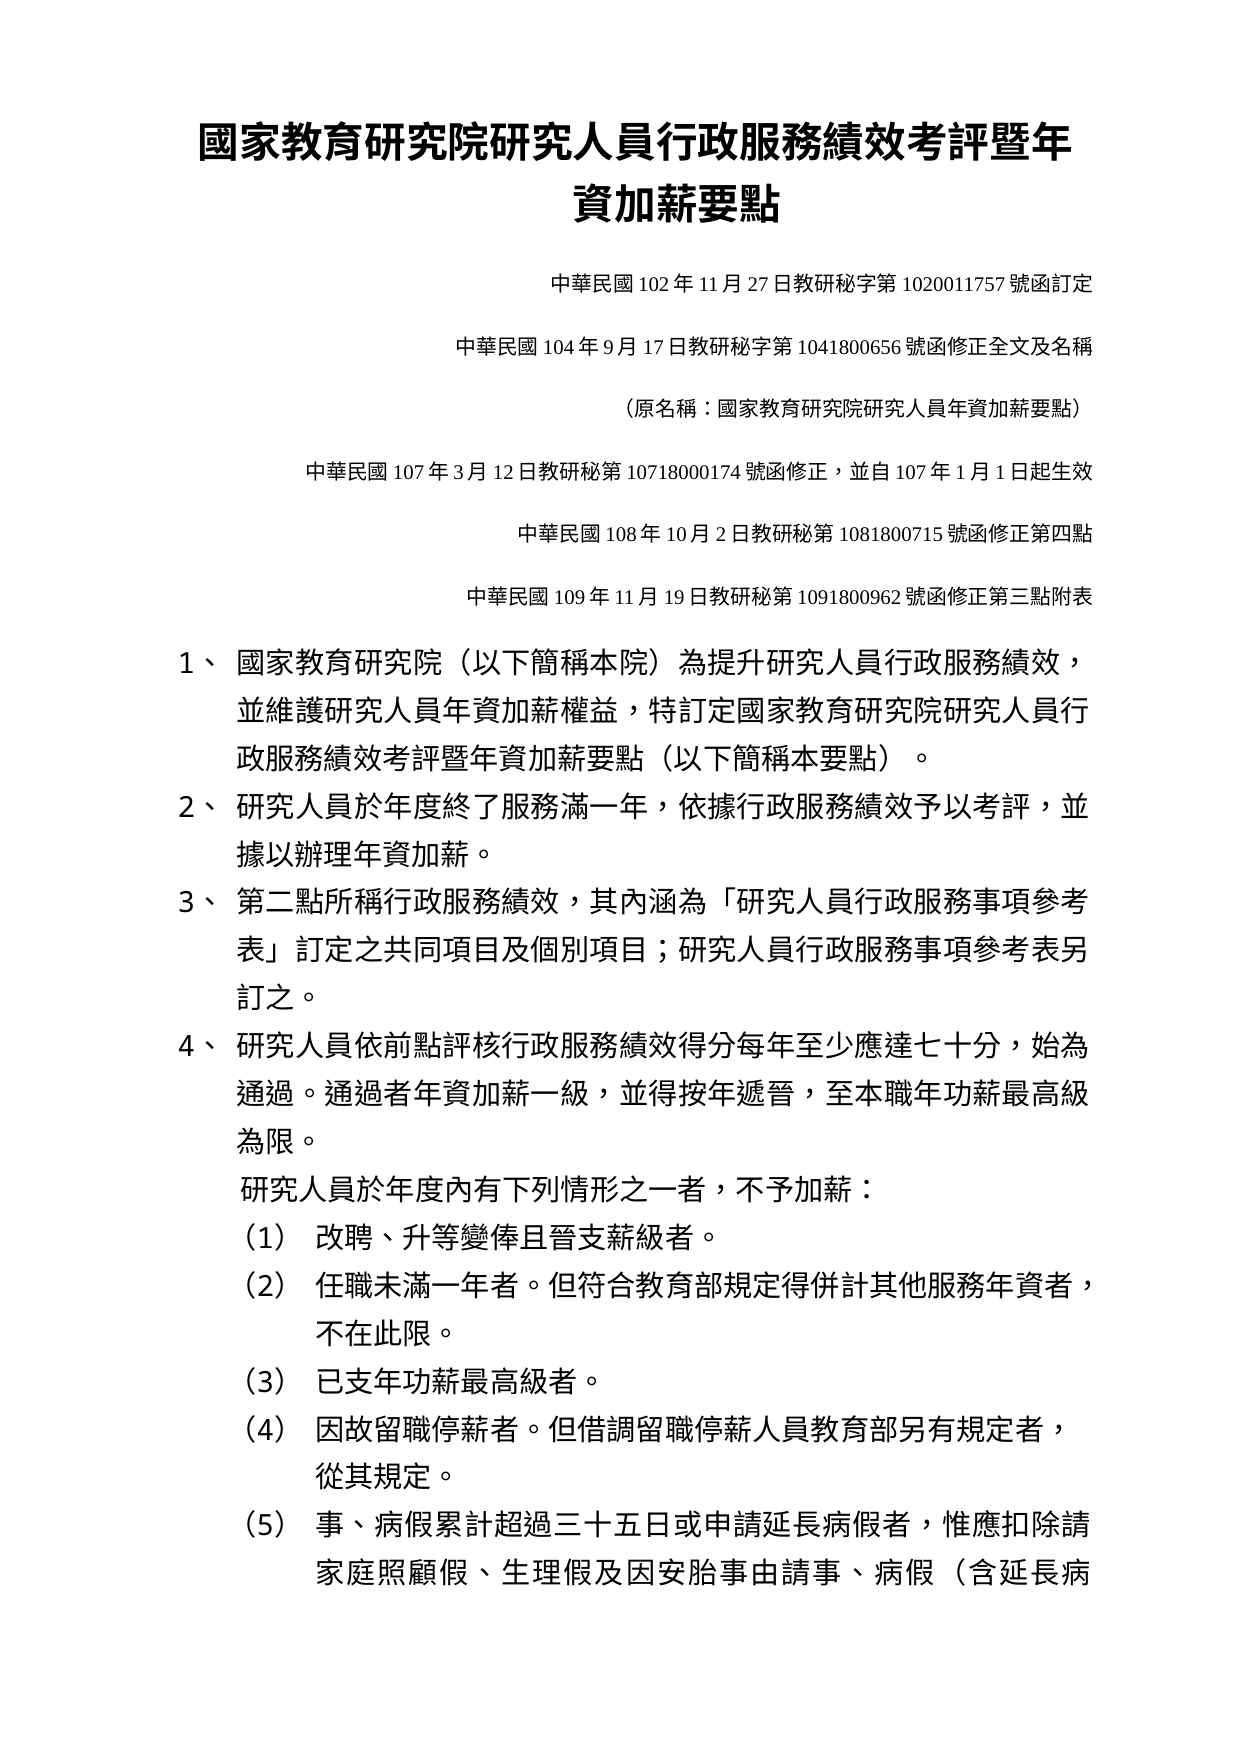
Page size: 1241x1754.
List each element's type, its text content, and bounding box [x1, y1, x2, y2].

text 中華民國102年11月27日教研秘字第1020011757號函訂定 [177, 241, 1092, 304]
list 第二點所稱行政服務績效，其內涵為「研究人員行政服務事項參考表」訂定之共同項目及個別項目；研究人員行政服務事項參考表另訂之。 [177, 874, 1092, 1018]
text 中華民國109年11月19日教研秘第1091800962號函修正第三點附表 [177, 554, 1092, 616]
text 中華民國104年9月17日教研秘字第1041800656號函修正全文及名稱 [177, 304, 1092, 366]
text 中華民國107年3月12日教研秘第10718000174號函修正，並自107年1月1日起生效 [177, 429, 1092, 491]
list 研究人員依前點評核行政服務績效得分每年至少應達七十分，始為通過。通過者年資加薪一級，並得按年遞晉，至本職年功薪最高級為限。 [177, 1018, 1092, 1162]
list 國家教育研究院（以下簡稱本院）為提升研究人員行政服務績效，並維護研究人員年資加薪權益，特訂定國家教育研究院研究人員行政服務績效考評暨年資加薪要點（以下簡稱本要點）。 [177, 635, 1092, 779]
list 因故留職停薪者。但借調留職停薪人員教育部另有規定者，從其規定。 [227, 1402, 1092, 1497]
list 已支年功薪最高級者。 [227, 1354, 1092, 1402]
list 改聘、升等變俸且晉支薪級者。 [227, 1210, 1092, 1258]
list 研究人員於年度終了服務滿一年，依據行政服務績效予以考評，並據以辦理年資加薪。 [177, 779, 1092, 874]
text 研究人員於年度內有下列情形之一者，不予加薪： [240, 1162, 1092, 1210]
text 國家教育研究院研究人員行政服務績效考評暨年資加薪要點 [177, 97, 1092, 222]
list 事、病假累計超過三十五日或申請延長病假者，惟應扣除請家庭照顧假、生理假及因安胎事由請事、病假（含延長病 [227, 1497, 1092, 1593]
text 中華民國108年10月2日教研秘第1081800715號函修正第四點 [177, 491, 1092, 554]
list 任職未滿一年者。但符合教育部規定得併計其他服務年資者，不在此限。 [227, 1258, 1092, 1354]
text （原名稱：國家教育研究院研究人員年資加薪要點） [177, 366, 1092, 429]
